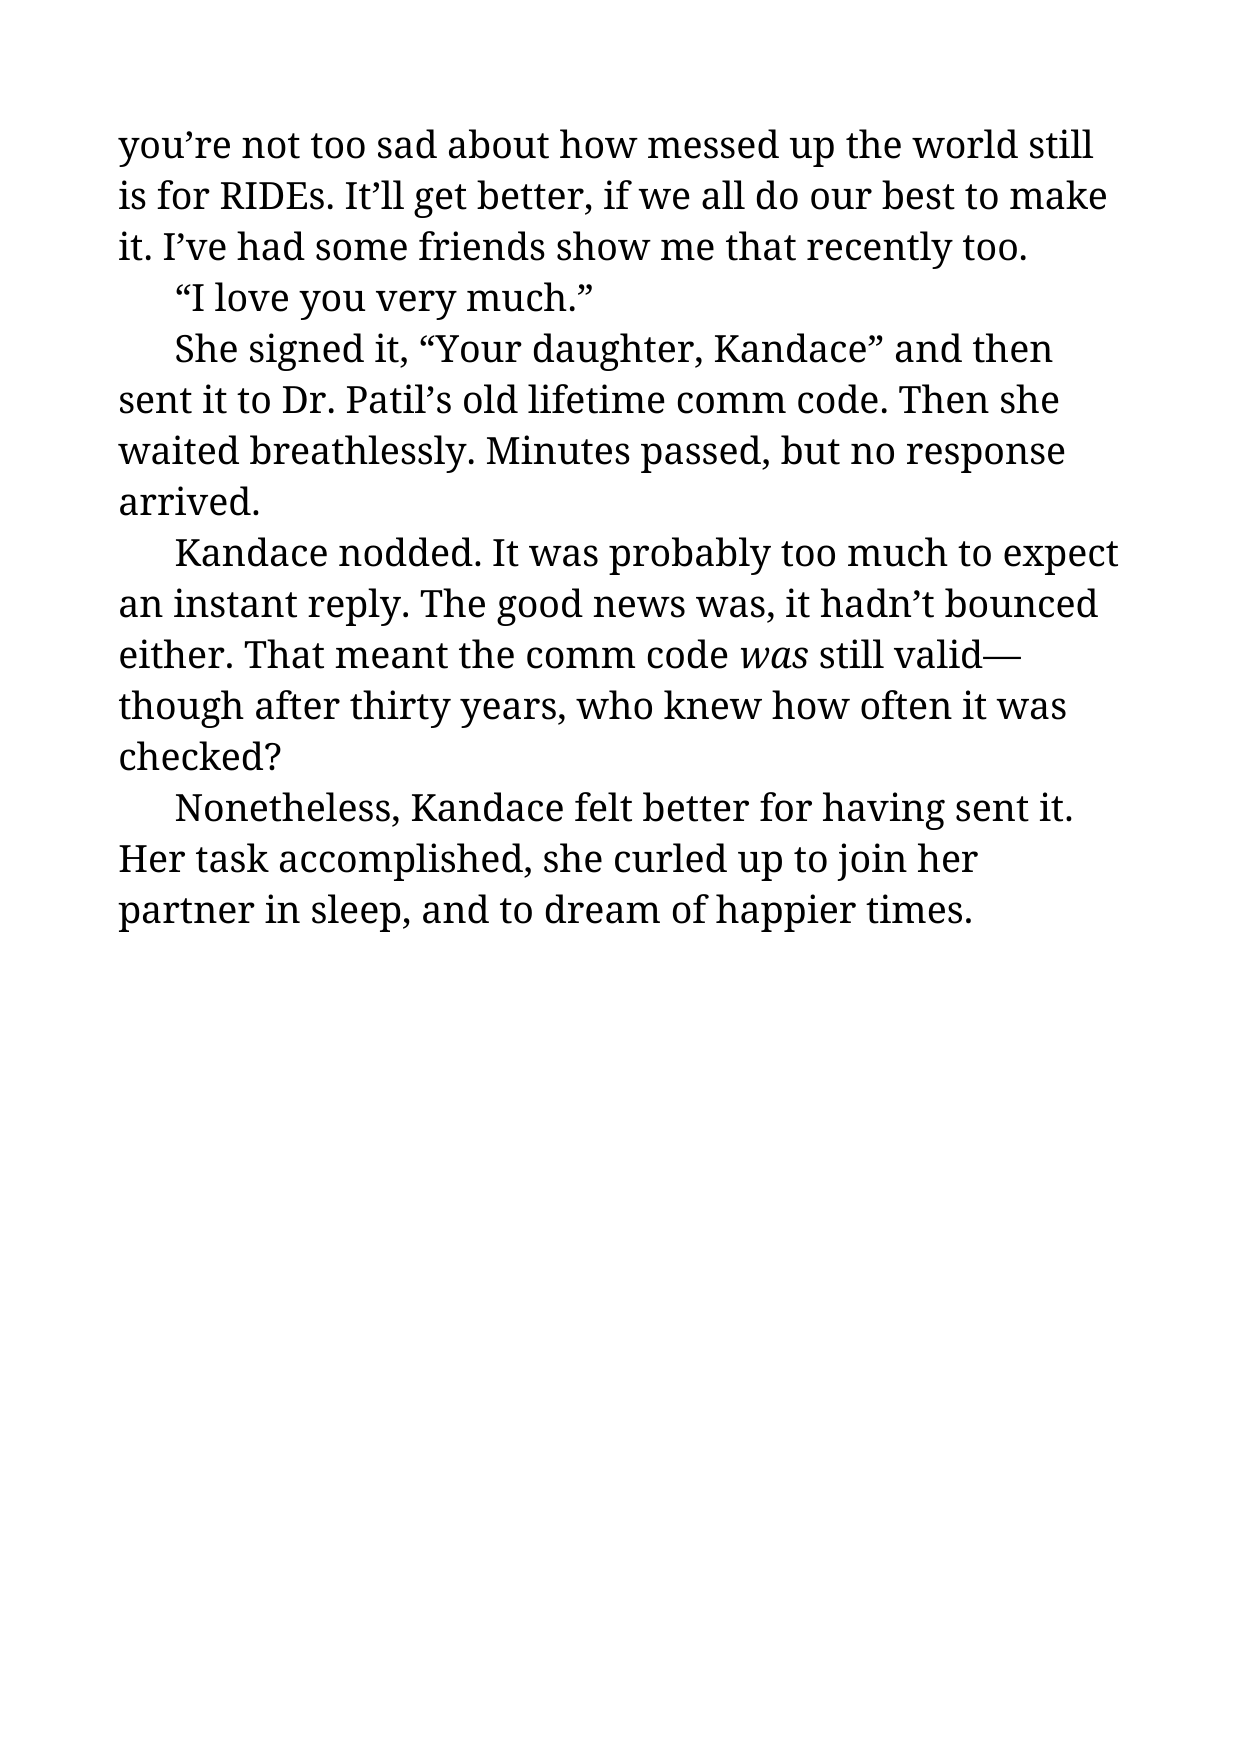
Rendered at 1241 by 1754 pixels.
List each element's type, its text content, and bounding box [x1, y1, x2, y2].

text She signed it, “Your daughter, Kandace” and then sent it to Dr. Patil’s old lifetime comm code. Then she waited breathlessly. Minutes passed, but no response arrived. [118, 322, 1122, 526]
text Kandace nodded. It was probably too much to expect an instant reply. The good news was, it hadn’t bounced either. That meant the comm code was still valid—though after thirty years, who knew how often it was checked? [118, 526, 1122, 782]
text “I love you very much.” [118, 271, 1122, 322]
text Nonetheless, Kandace felt better for having sent it. Her task accomplished, she curled up to join her partner in sleep, and to dream of happier times. [118, 782, 1122, 935]
text you’re not too sad about how messed up the world still is for RIDEs. It’ll get better, if we all do our best to make it. I’ve had some friends show me that recently too. [118, 118, 1122, 271]
